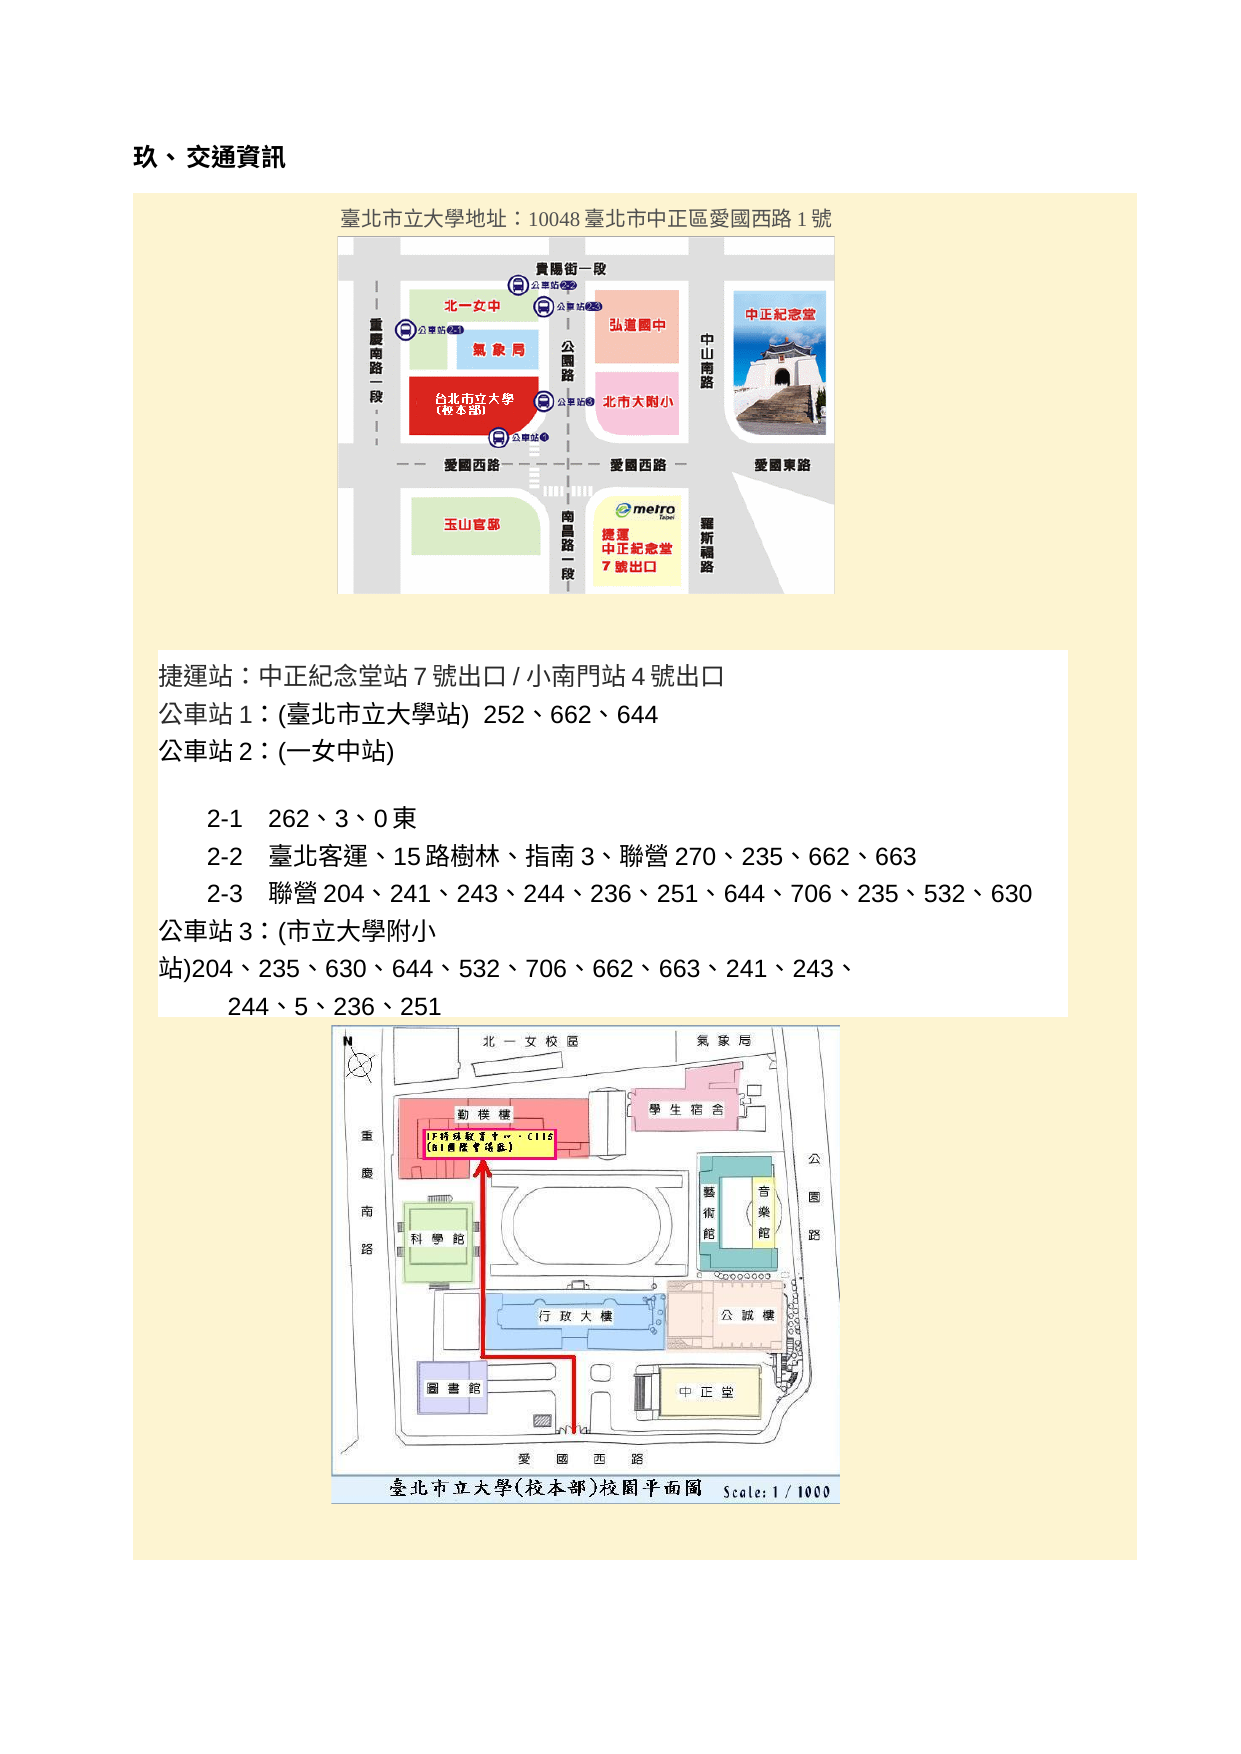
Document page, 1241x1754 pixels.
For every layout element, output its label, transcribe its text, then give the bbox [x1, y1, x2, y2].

table_cell [133, 230, 1137, 1560]
list 交通資訊 [133, 138, 1137, 174]
table_cell 捷運站：中正紀念堂站7號出口 / 小南門站4號出口 公車站 1：(臺北市立大學站) 252、662、644 公車站 2：(一女中站) 2-1 262、3、0東 2-2 臺北客運、15路樹林、指南3、聯營270、235、662、663 2-3 聯營204、241、243、244、236、251、644、706、235、532、630 公車站 3：(市立大學附小站)204、235、630、644、532、706、662、663、241、243、 244、5、236、251 [158, 621, 1112, 1017]
picture [337, 236, 835, 594]
table_header 臺北市立大學地址：10048臺北市中正區愛國西路1號 [133, 193, 1137, 230]
table_header [158, 230, 1112, 621]
table_cell [158, 1019, 1112, 1522]
picture [331, 1025, 840, 1504]
